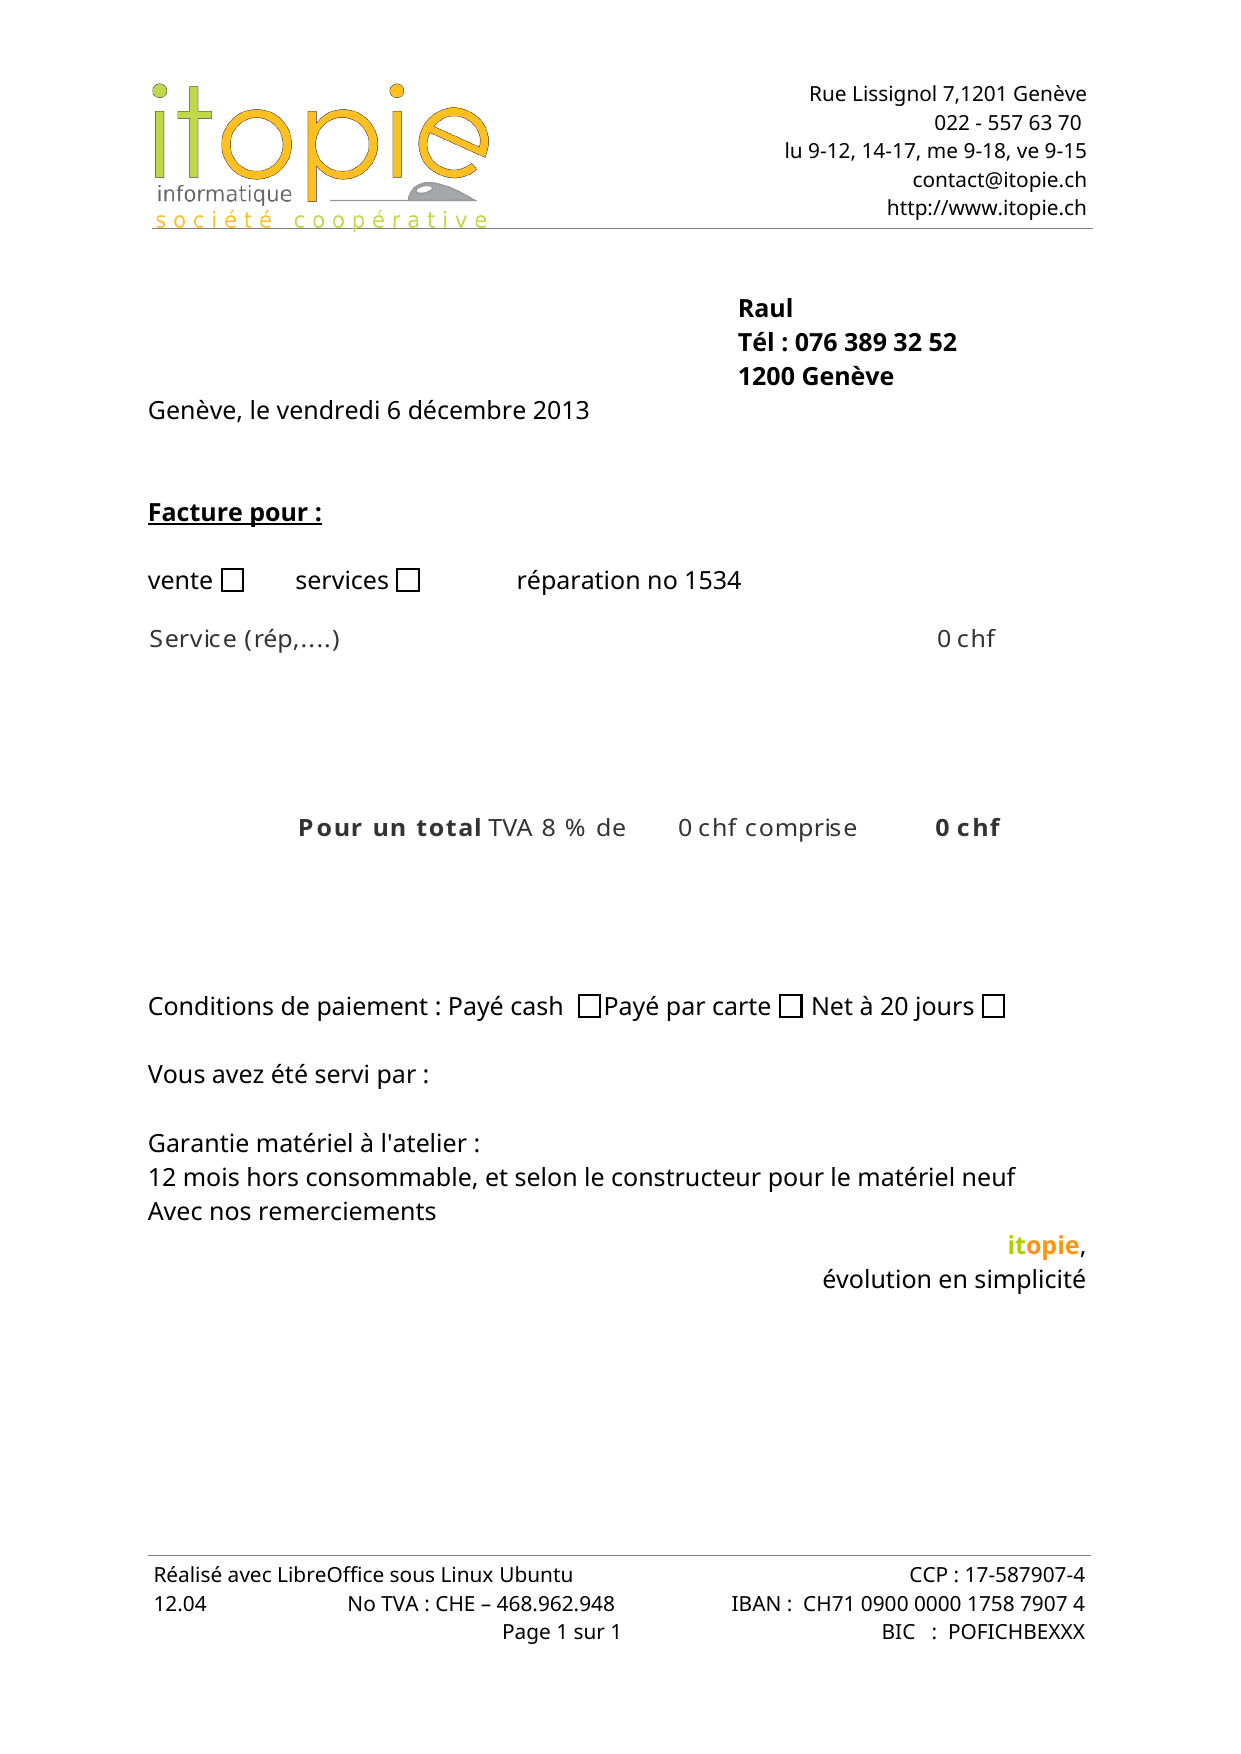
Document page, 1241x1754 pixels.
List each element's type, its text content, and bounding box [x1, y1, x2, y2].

text Avec nos remerciements [148, 1193, 1093, 1227]
text 12 mois hors consommable, et selon le constructeur pour le matériel neuf [148, 1159, 1093, 1193]
text Garantie matériel à l'atelier : [148, 1125, 1093, 1159]
text Facture pour : [148, 495, 1093, 529]
text Vous avez été servi par : [148, 1057, 1093, 1091]
text Tél : 076 389 32 52 [148, 324, 1093, 358]
text vente services réparation no 1534 [148, 563, 1093, 597]
text Raul [148, 290, 1093, 324]
picture [138, 72, 500, 244]
text 1200 Genève [148, 358, 1093, 392]
text Conditions de paiement : Payé cash Payé par carte Net à 20 jours [148, 989, 1093, 1023]
text évolution en simplicité [148, 1262, 1093, 1296]
text Genève, le vendredi 6 décembre 2013 [148, 392, 1093, 427]
text itopie, [148, 1227, 1093, 1262]
